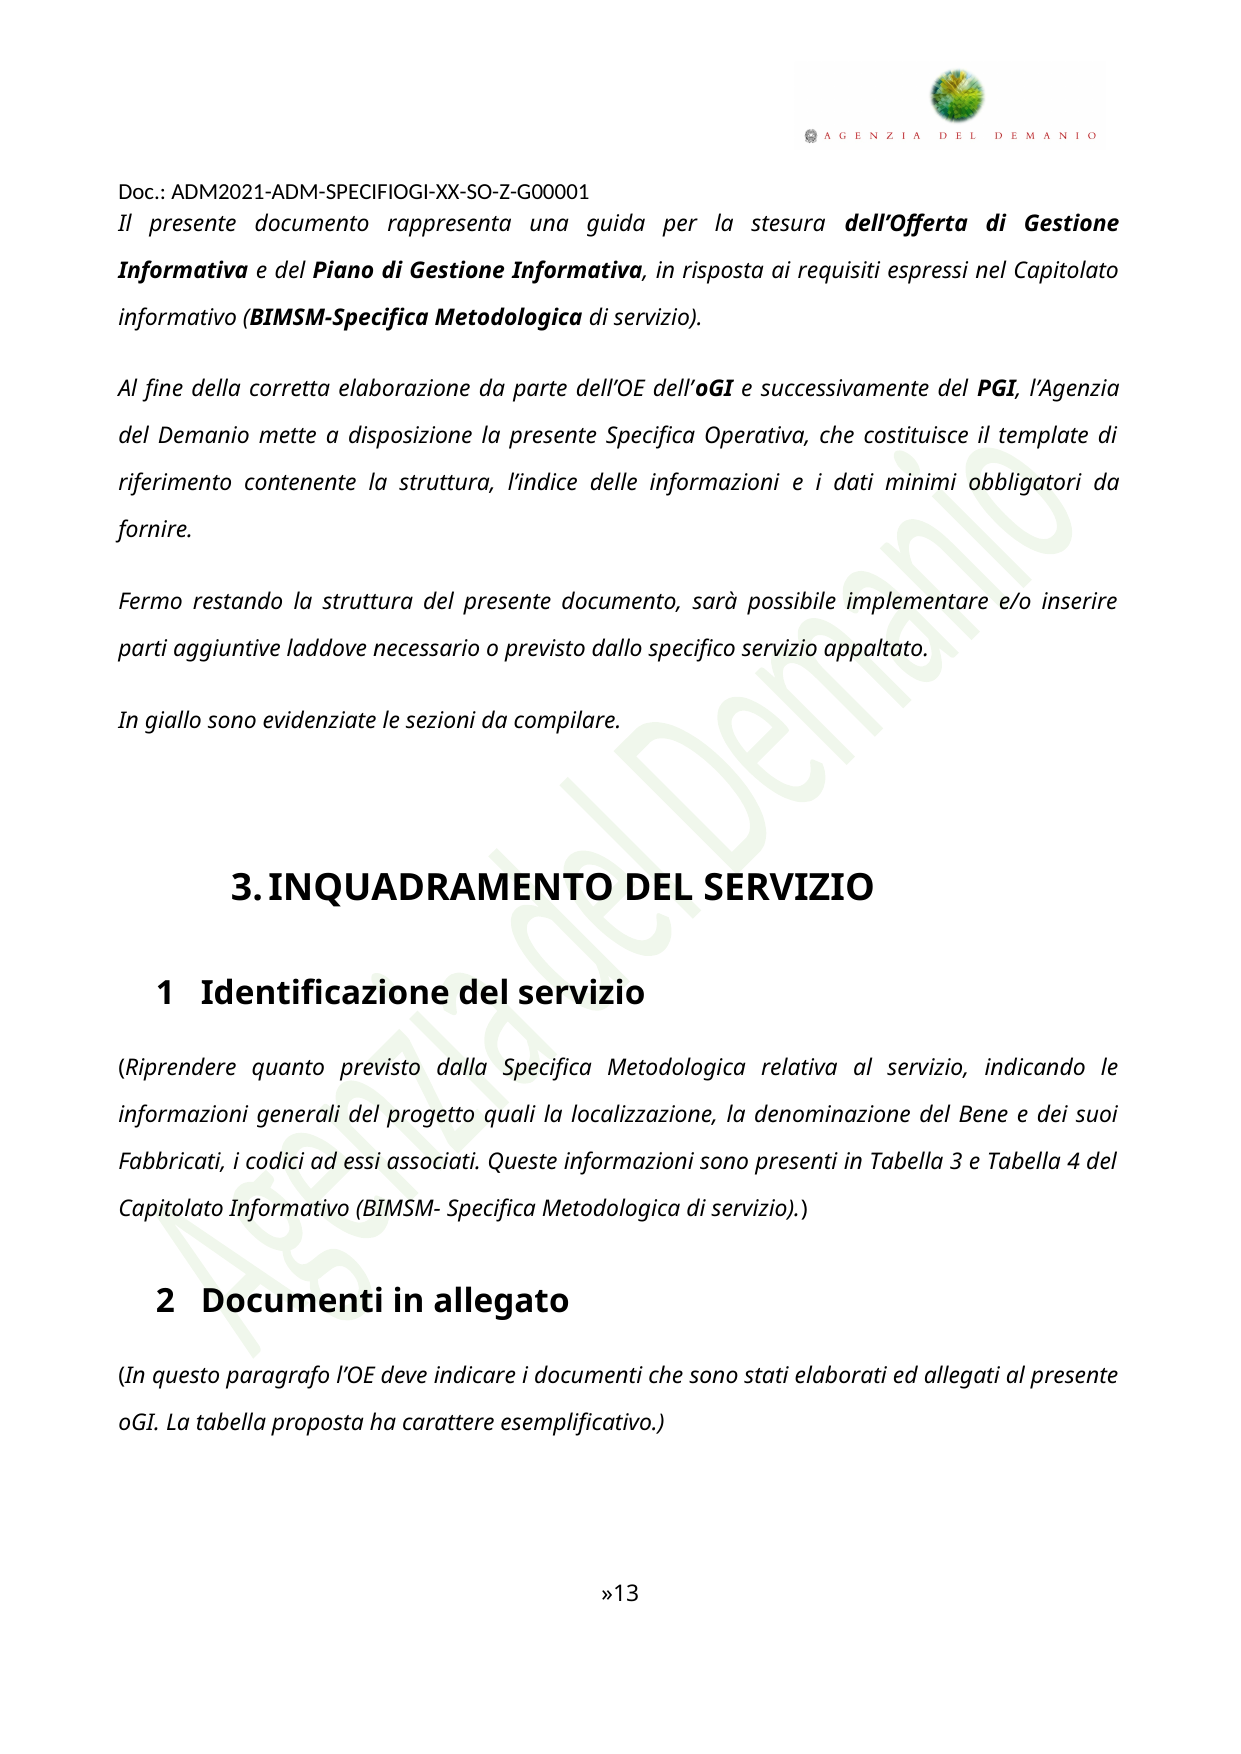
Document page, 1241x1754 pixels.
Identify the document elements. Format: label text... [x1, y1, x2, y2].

list INQUADRAMENTO DEL SERVIZIO [510, 860, 580, 911]
text [859, 703, 1122, 735]
list Documenti in allegato [237, 1276, 1122, 1322]
list Identificazione del servizio [156, 968, 1122, 1014]
text [803, 703, 872, 735]
list Documenti in allegato [272, 1276, 311, 1296]
text In giallo sono evidenziate le sezioni da compilare. [118, 703, 721, 735]
text Fermo restando la struttura del presente documento, sarà possibile implementare e/o inserire parti aggiuntive laddove necessario o previsto dallo specifico servizio appaltato. [892, 585, 1122, 663]
list Documenti in allegato [156, 1276, 227, 1322]
text (In questo paragrafo l’OE deve indicare i documenti che sono stati elaborati ed allegati al presente oGI. La tabella proposta ha carattere esemplificativo.) [118, 1359, 1122, 1437]
list INQUADRAMENTO DEL SERVIZIO [611, 860, 684, 911]
list Documenti in allegato [318, 1276, 358, 1305]
text Fermo restando la struttura del presente documento, sarà possibile implementare e/o inserire parti aggiuntive laddove necessario o previsto dallo specifico servizio appaltato. [118, 585, 898, 663]
list INQUADRAMENTO DEL SERVIZIO [231, 860, 535, 911]
list INQUADRAMENTO DEL SERVIZIO [578, 865, 617, 905]
list INQUADRAMENTO DEL SERVIZIO [652, 860, 1122, 911]
text (Riprendere quanto previsto dalla Specifica Metodologica relativa al servizio, indicando le informazioni generali del progetto quali la localizzazione, la denominazione del Bene e dei suoi Fabbricati, i codici ad essi associati. Queste informazioni sono presenti in Tabella 3 e Tabella 4 del Capitolato Informativo (BIMSM- Specifica Metodologica di servizio).) [118, 1051, 1122, 1223]
text Al fine della corretta elaborazione da parte dell’OE dell’oGI e successivamente del PGI, l’Agenzia del Demanio mette a disposizione la presente Specifica Operativa, che costituisce il template di riferimento contenente la struttura, l’indice delle informazioni e i dati minimi obbligatori da fornire. [118, 372, 1122, 544]
list Documenti in allegato [212, 1276, 243, 1294]
text [760, 703, 815, 735]
text Il presente documento rappresenta una guida per la stesura dell’Offerta di Gestione Informativa e del Piano di Gestione Informativa, in risposta ai requisiti espressi nel Capitolato informativo (BIMSM-Specifica Metodologica di servizio). [118, 207, 1122, 332]
